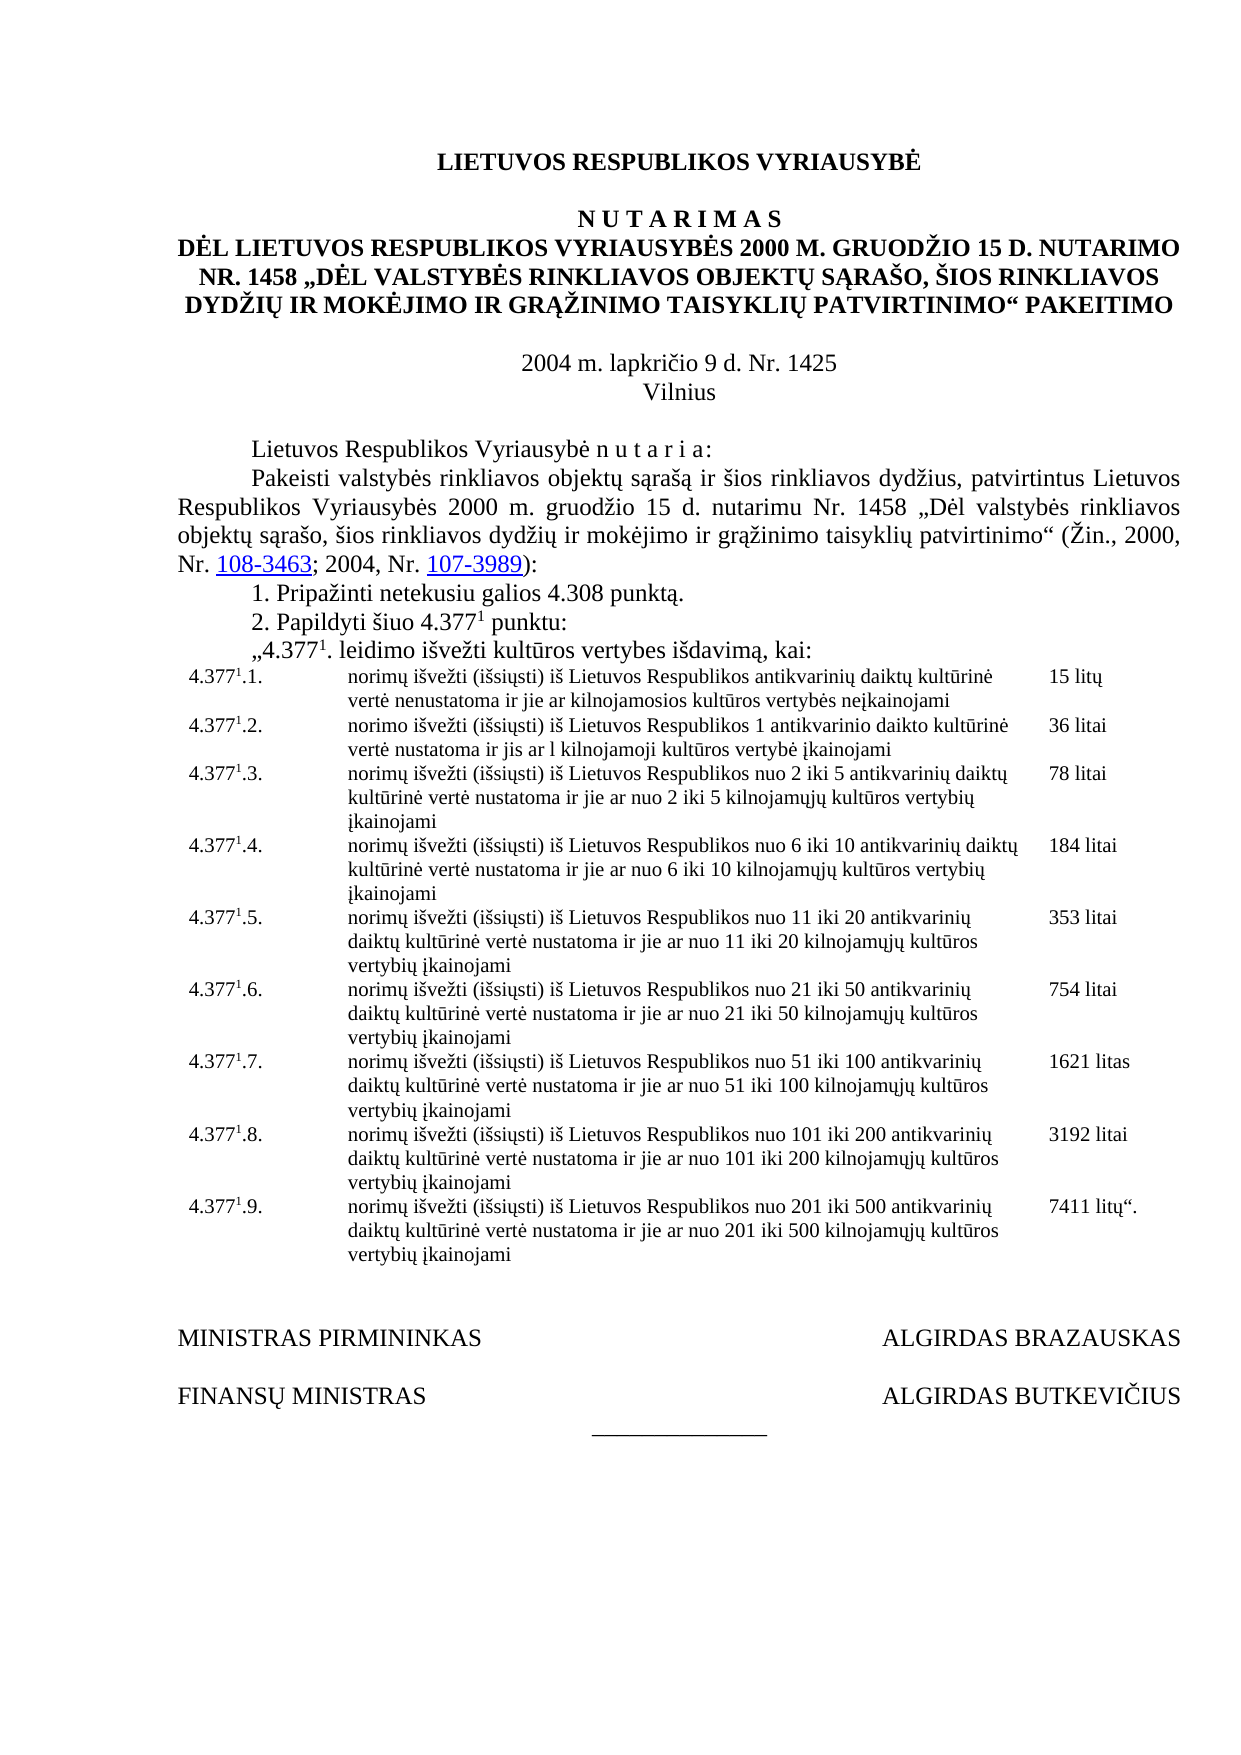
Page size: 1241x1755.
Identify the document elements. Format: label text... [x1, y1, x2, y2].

text 1. Pripažinti netekusiu galios 4.308 punktą. [177, 578, 1181, 607]
table_header norimų išvežti (išsiųsti) iš Lietuvos Respublikos antikvarinių daiktų kultūrinė vertė nenustatoma ir jie ar kilnojamosios kultūros vertybės neįkainojami [336, 664, 1037, 712]
table_cell 3192 litai [1037, 1122, 1181, 1194]
table_cell norimų išvežti (išsiųsti) iš Lietuvos Respublikos nuo 2 iki 5 antikvarinių daiktų kultūrinė vertė nustatoma ir jie ar nuo 2 iki 5 kilnojamųjų kultūros vertybių įkainojami [336, 761, 1037, 833]
text 2. Papildyti šiuo 4.3771 punktu: [177, 607, 1181, 636]
table_cell 1621 litas [1037, 1049, 1181, 1122]
table_cell 4.3771.8. [177, 1122, 336, 1194]
table_cell 4.3771.7. [177, 1049, 336, 1122]
table_cell 4.3771.4. [177, 833, 336, 905]
text DĖL LIETUVOS RESPUBLIKOS VYRIAUSYBĖS 2000 M. GRUODŽIO 15 D. NUTARIMO NR. 1458 „DĖL VALSTYBĖS RINKLIAVOS OBJEKTŲ SĄRAŠO, ŠIOS RINKLIAVOS DYDŽIŲ IR MOKĖJIMO IR GRĄŽINIMO TAISYKLIŲ PATVIRTINIMO“ PAKEITIMO [177, 233, 1181, 319]
table_cell norimų išvežti (išsiųsti) iš Lietuvos Respublikos nuo 6 iki 10 antikvarinių daiktų kultūrinė vertė nustatoma ir jie ar nuo 6 iki 10 kilnojamųjų kultūros vertybių įkainojami [336, 833, 1037, 905]
table_cell norimų išvežti (išsiųsti) iš Lietuvos Respublikos nuo 101 iki 200 antikvarinių daiktų kultūrinė vertė nustatoma ir jie ar nuo 101 iki 200 kilnojamųjų kultūros vertybių įkainojami [336, 1122, 1037, 1194]
table_cell 4.3771.9. [177, 1194, 336, 1266]
text „4.3771. leidimo išvežti kultūros vertybes išdavimą, kai: [177, 636, 1181, 664]
text N U T A R I M A S [177, 204, 1181, 233]
text Ministras Pirmininkas Algirdas Brazauskas [177, 1323, 1181, 1352]
table_cell 36 litai [1037, 713, 1181, 761]
table_cell 353 litai [1037, 905, 1181, 977]
text Lietuvos Respublikos Vyriausybė nutaria: [177, 434, 1181, 463]
text Vilnius [177, 377, 1181, 406]
table_cell norimų išvežti (išsiųsti) iš Lietuvos Respublikos nuo 51 iki 100 antikvarinių daiktų kultūrinė vertė nustatoma ir jie ar nuo 51 iki 100 kilnojamųjų kultūros vertybių įkainojami [336, 1049, 1037, 1122]
table_cell 4.3771.2. [177, 713, 336, 761]
text 2004 m. lapkričio 9 d. Nr. 1425 [177, 348, 1181, 377]
table_cell 184 litai [1037, 833, 1181, 905]
table_cell 4.3771.5. [177, 905, 336, 977]
text LIETUVOS RESPUBLIKOS VYRIAUSYBĖ [177, 147, 1181, 176]
table_cell norimo išvežti (išsiųsti) iš Lietuvos Respublikos 1 antikvarinio daikto kultūrinė vertė nustatoma ir jis ar l kilnojamoji kultūros vertybė įkainojami [336, 713, 1037, 761]
table_cell norimų išvežti (išsiųsti) iš Lietuvos Respublikos nuo 201 iki 500 antikvarinių daiktų kultūrinė vertė nustatoma ir jie ar nuo 201 iki 500 kilnojamųjų kultūros vertybių įkainojami [336, 1194, 1037, 1266]
table_cell norimų išvežti (išsiųsti) iš Lietuvos Respublikos nuo 21 iki 50 antikvarinių daiktų kultūrinė vertė nustatoma ir jie ar nuo 21 iki 50 kilnojamųjų kultūros vertybių įkainojami [336, 977, 1037, 1049]
table_cell 78 litai [1037, 761, 1181, 833]
table_cell norimų išvežti (išsiųsti) iš Lietuvos Respublikos nuo 11 iki 20 antikvarinių daiktų kultūrinė vertė nustatoma ir jie ar nuo 11 iki 20 kilnojamųjų kultūros vertybių įkainojami [336, 905, 1037, 977]
table_cell 7411 litų“. [1037, 1194, 1181, 1266]
text ______________ [177, 1410, 1181, 1438]
text Finansų ministras Algirdas Butkevičius [177, 1381, 1181, 1410]
table_cell 4.3771.6. [177, 977, 336, 1049]
table_cell 4.3771.3. [177, 761, 336, 833]
table_cell 754 litai [1037, 977, 1181, 1049]
text Pakeisti valstybės rinkliavos objektų sąrašą ir šios rinkliavos dydžius, patvirtintus Lietuvos Respublikos Vyriausybės 2000 m. gruodžio 15 d. nutarimu Nr. 1458 „Dėl valstybės rinkliavos objektų sąrašo, šios rinkliavos dydžių ir mokėjimo ir grąžinimo taisyklių patvirtinimo“ (Žin., 2000, Nr. 108-3463; 2004, Nr. 107-3989): [177, 463, 1181, 578]
table_header 4.3771.1. [177, 664, 336, 712]
table_header 15 litų [1037, 664, 1181, 712]
